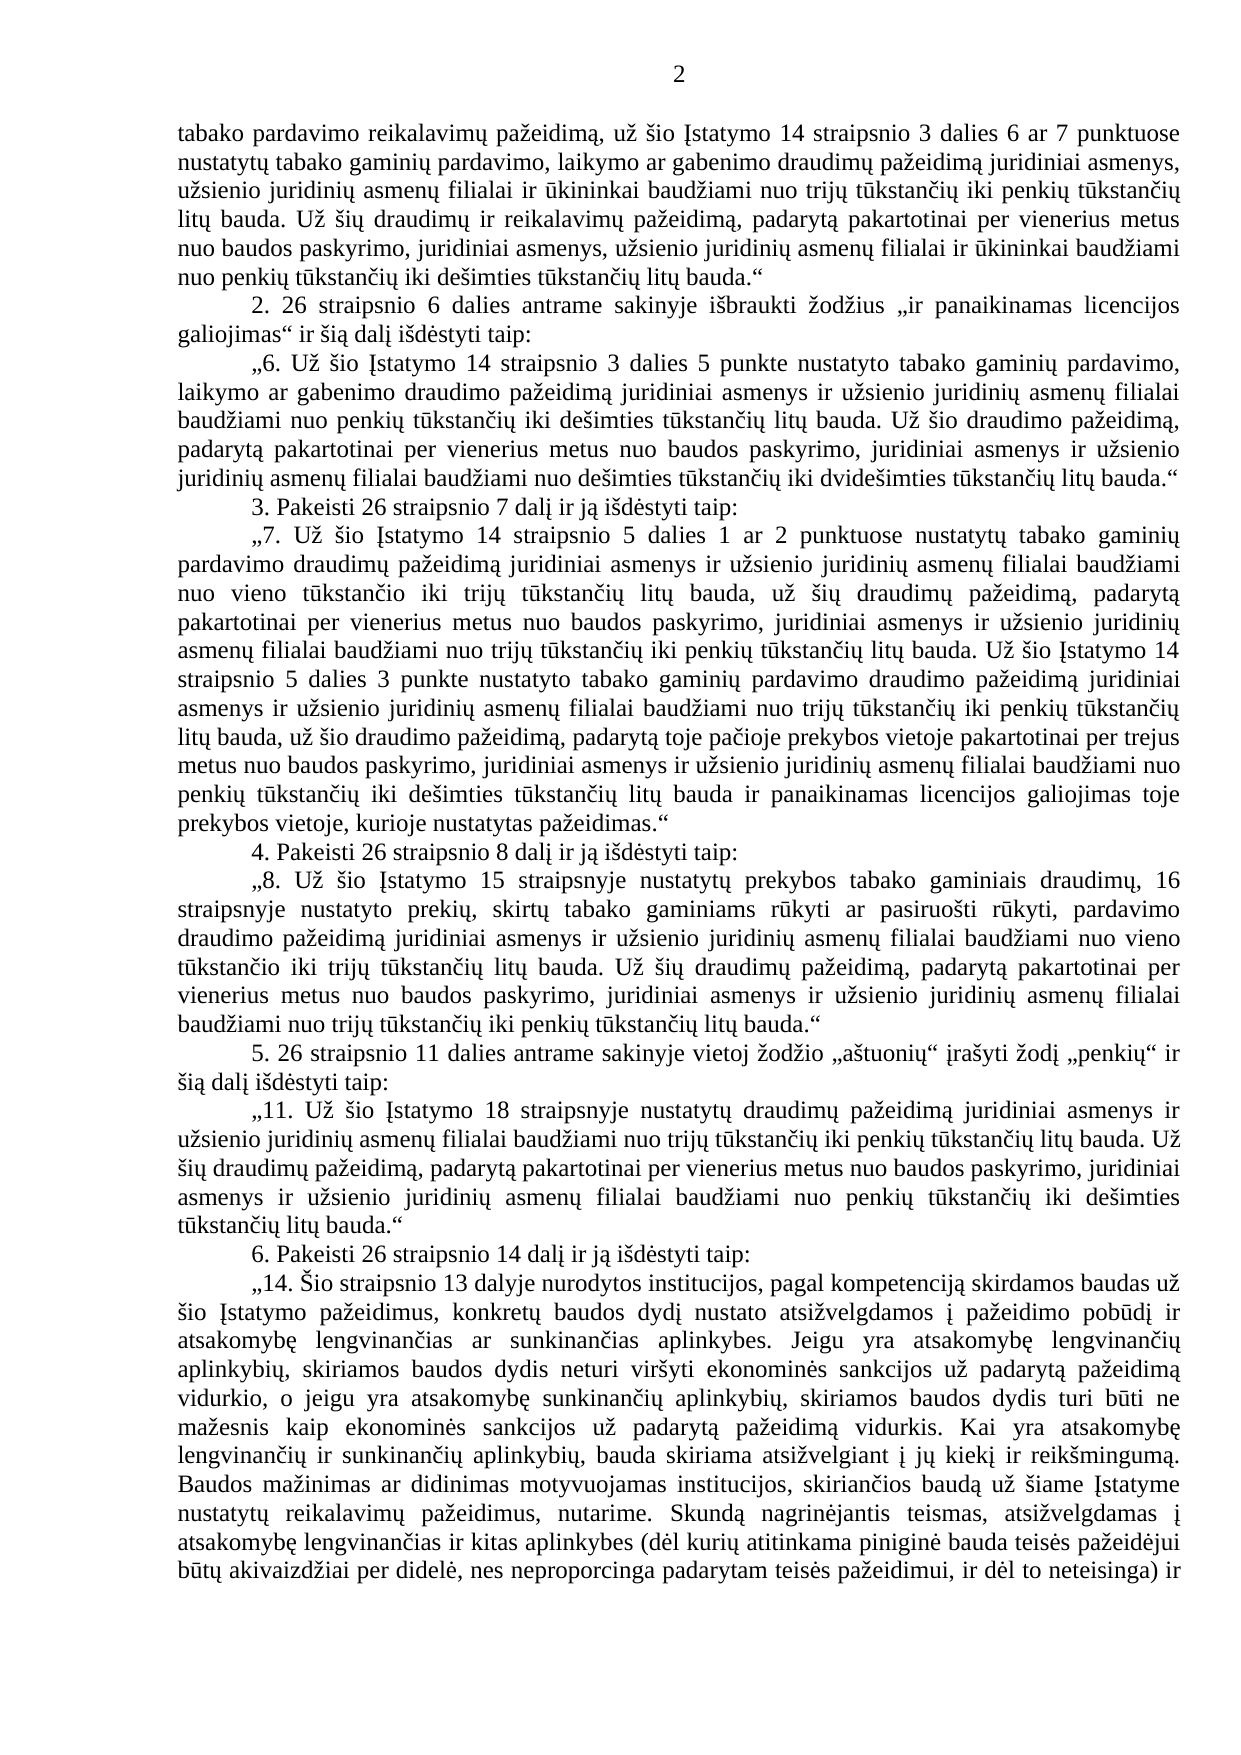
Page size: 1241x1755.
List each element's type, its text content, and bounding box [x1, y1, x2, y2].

text „14. Šio straipsnio 13 dalyje nurodytos institucijos, pagal kompetenciją skirdamos baudas už šio Įstatymo pažeidimus, konkretų baudos dydį nustato atsižvelgdamos į pažeidimo pobūdį ir atsakomybę lengvinančias ar sunkinančias aplinkybes. Jeigu yra atsakomybę lengvinančių aplinkybių, skiriamos baudos dydis neturi viršyti ekonominės sankcijos už padarytą pažeidimą vidurkio, o jeigu yra atsakomybę sunkinančių aplinkybių, skiriamos baudos dydis turi būti ne mažesnis kaip ekonominės sankcijos už padarytą pažeidimą vidurkis. Kai yra atsakomybę lengvinančių ir sunkinančių aplinkybių, bauda skiriama atsižvelgiant į jų kiekį ir reikšmingumą. Baudos mažinimas ar didinimas motyvuojamas institucijos, skiriančios baudą už šiame Įstatyme nustatytų reikalavimų pažeidimus, nutarime. Skundą nagrinėjantis teismas, atsižvelgdamas į atsakomybę lengvinančias ir kitas aplinkybes (dėl kurių atitinkama piniginė bauda teisės pažeidėjui būtų akivaizdžiai per didelė, nes neproporcinga padarytam teisės pažeidimui, ir dėl to neteisinga) ir [177, 1268, 1181, 1584]
text 3. Pakeisti 26 straipsnio 7 dalį ir ją išdėstyti taip: [177, 492, 1181, 521]
text „8. Už šio Įstatymo 15 straipsnyje nustatytų prekybos tabako gaminiais draudimų, 16 straipsnyje nustatyto prekių, skirtų tabako gaminiams rūkyti ar pasiruošti rūkyti, pardavimo draudimo pažeidimą juridiniai asmenys ir užsienio juridinių asmenų filialai baudžiami nuo vieno tūkstančio iki trijų tūkstančių litų bauda. Už šių draudimų pažeidimą, padarytą pakartotinai per vienerius metus nuo baudos paskyrimo, juridiniai asmenys ir užsienio juridinių asmenų filialai baudžiami nuo trijų tūkstančių iki penkių tūkstančių litų bauda.“ [177, 866, 1181, 1038]
text 6. Pakeisti 26 straipsnio 14 dalį ir ją išdėstyti taip: [177, 1239, 1181, 1268]
text 5. 26 straipsnio 11 dalies antrame sakinyje vietoj žodžio „aštuonių“ įrašyti žodį „penkių“ ir šią dalį išdėstyti taip: [177, 1038, 1181, 1096]
text tabako pardavimo reikalavimų pažeidimą, už šio Įstatymo 14 straipsnio 3 dalies 6 ar 7 punktuose nustatytų tabako gaminių pardavimo, laikymo ar gabenimo draudimų pažeidimą juridiniai asmenys, užsienio juridinių asmenų filialai ir ūkininkai baudžiami nuo trijų tūkstančių iki penkių tūkstančių litų bauda. Už šių draudimų ir reikalavimų pažeidimą, padarytą pakartotinai per vienerius metus nuo baudos paskyrimo, juridiniai asmenys, užsienio juridinių asmenų filialai ir ūkininkai baudžiami nuo penkių tūkstančių iki dešimties tūkstančių litų bauda.“ [177, 118, 1181, 291]
text „11. Už šio Įstatymo 18 straipsnyje nustatytų draudimų pažeidimą juridiniai asmenys ir užsienio juridinių asmenų filialai baudžiami nuo trijų tūkstančių iki penkių tūkstančių litų bauda. Už šių draudimų pažeidimą, padarytą pakartotinai per vienerius metus nuo baudos paskyrimo, juridiniai asmenys ir užsienio juridinių asmenų filialai baudžiami nuo penkių tūkstančių iki dešimties tūkstančių litų bauda.“ [177, 1096, 1181, 1239]
text „6. Už šio Įstatymo 14 straipsnio 3 dalies 5 punkte nustatyto tabako gaminių pardavimo, laikymo ar gabenimo draudimo pažeidimą juridiniai asmenys ir užsienio juridinių asmenų filialai baudžiami nuo penkių tūkstančių iki dešimties tūkstančių litų bauda. Už šio draudimo pažeidimą, padarytą pakartotinai per vienerius metus nuo baudos paskyrimo, juridiniai asmenys ir užsienio juridinių asmenų filialai baudžiami nuo dešimties tūkstančių iki dvidešimties tūkstančių litų bauda.“ [177, 348, 1181, 492]
text „7. Už šio Įstatymo 14 straipsnio 5 dalies 1 ar 2 punktuose nustatytų tabako gaminių pardavimo draudimų pažeidimą juridiniai asmenys ir užsienio juridinių asmenų filialai baudžiami nuo vieno tūkstančio iki trijų tūkstančių litų bauda, už šių draudimų pažeidimą, padarytą pakartotinai per vienerius metus nuo baudos paskyrimo, juridiniai asmenys ir užsienio juridinių asmenų filialai baudžiami nuo trijų tūkstančių iki penkių tūkstančių litų bauda. Už šio Įstatymo 14 straipsnio 5 dalies 3 punkte nustatyto tabako gaminių pardavimo draudimo pažeidimą juridiniai asmenys ir užsienio juridinių asmenų filialai baudžiami nuo trijų tūkstančių iki penkių tūkstančių litų bauda, už šio draudimo pažeidimą, padarytą toje pačioje prekybos vietoje pakartotinai per trejus metus nuo baudos paskyrimo, juridiniai asmenys ir užsienio juridinių asmenų filialai baudžiami nuo penkių tūkstančių iki dešimties tūkstančių litų bauda ir panaikinamas licencijos galiojimas toje prekybos vietoje, kurioje nustatytas pažeidimas.“ [177, 521, 1181, 837]
text 4. Pakeisti 26 straipsnio 8 dalį ir ją išdėstyti taip: [177, 837, 1181, 866]
text 2. 26 straipsnio 6 dalies antrame sakinyje išbraukti žodžius „ir panaikinamas licencijos galiojimas“ ir šią dalį išdėstyti taip: [177, 291, 1181, 348]
